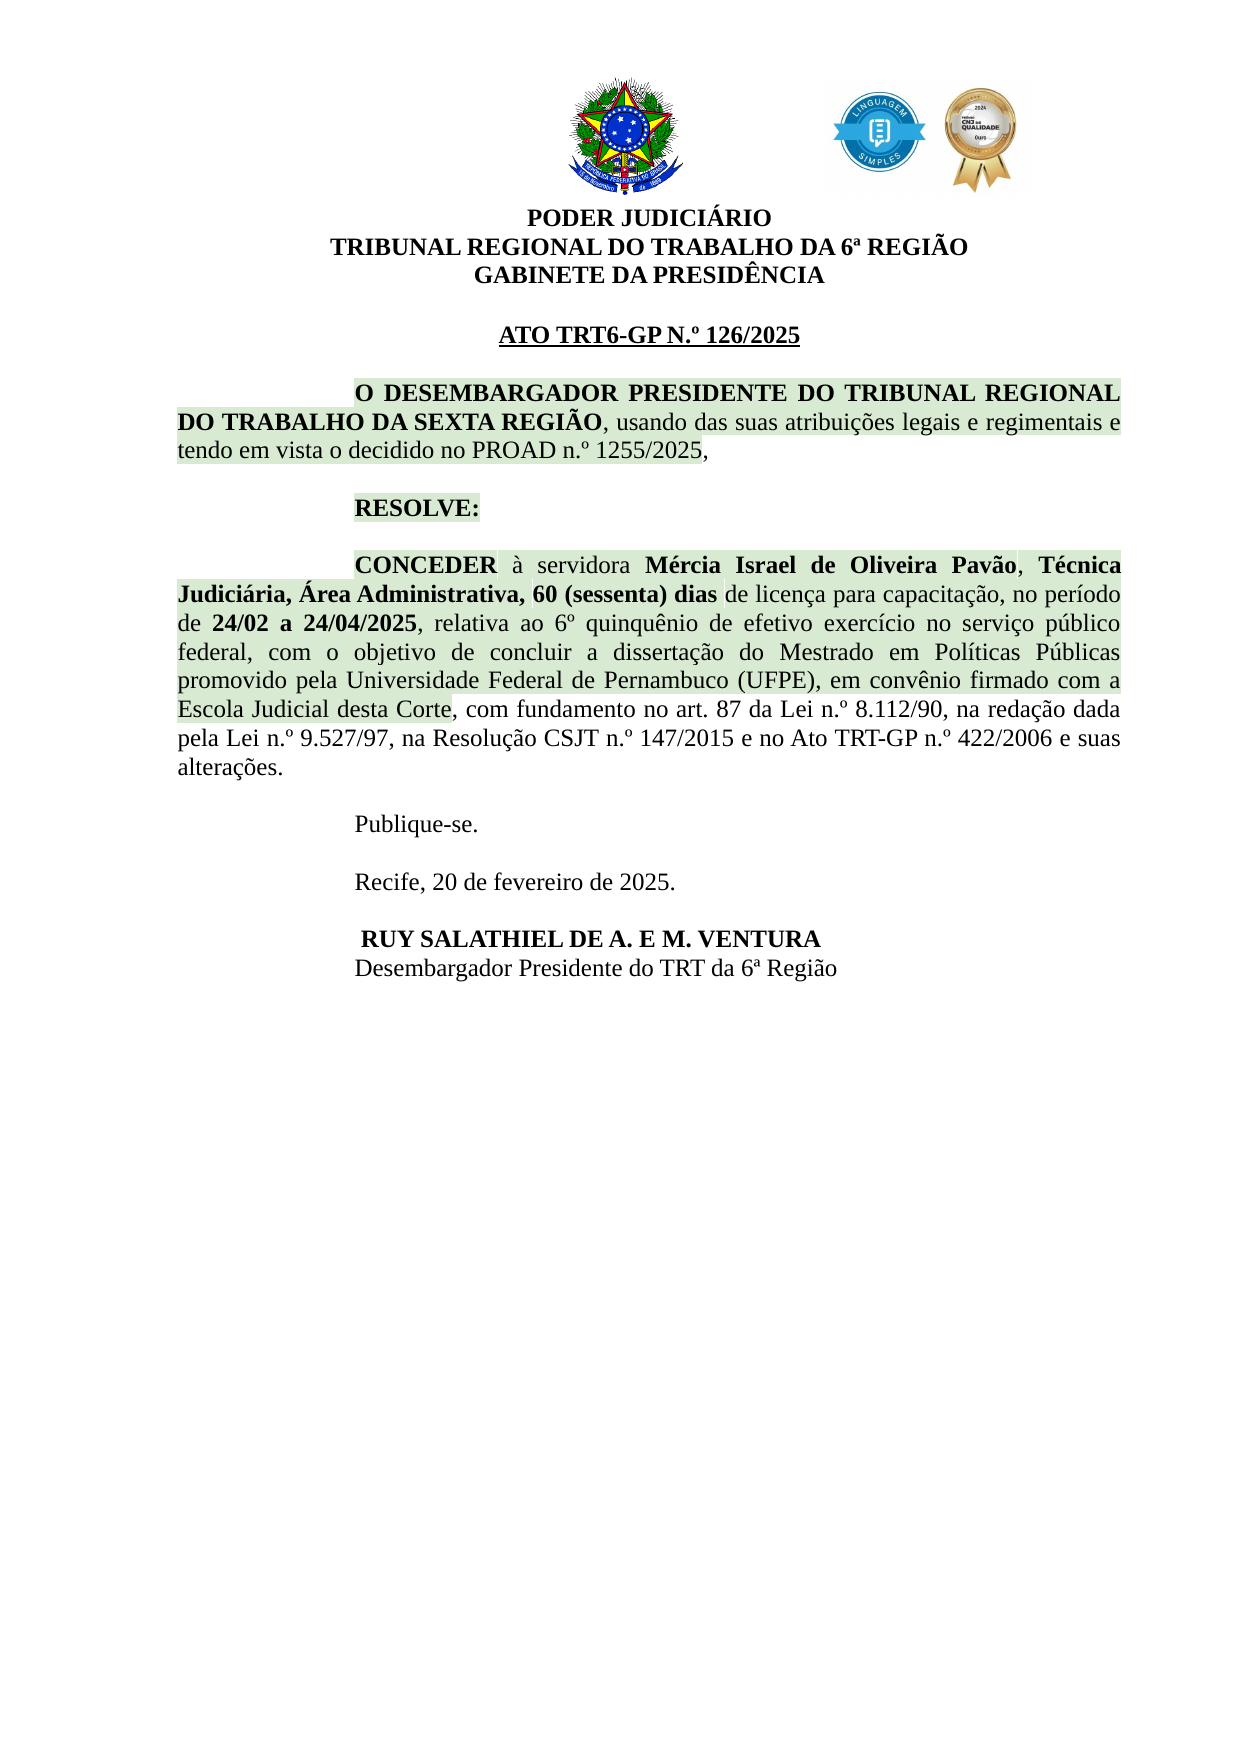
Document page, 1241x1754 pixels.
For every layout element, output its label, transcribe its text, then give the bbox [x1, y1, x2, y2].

picture [822, 79, 1034, 197]
picture [562, 75, 686, 197]
text Desembargador Presidente do TRT da 6ª Região [354, 953, 1106, 982]
text CONCEDER à servidora Mércia Israel de Oliveira Pavão, Técnica Judiciária, Área Administrativa, 60 (sessenta) dias de licença para capacitação, no período de 24/02 a 24/04/2025, relativa ao 6º quinquênio de efetivo exercício no serviço público federal, com o objetivo de concluir a dissertação do Mestrado em Políticas Públicas promovido pela Universidade Federal de Pernambuco (UFPE), em convênio firmado com a Escola Judicial desta Corte, com fundamento no art. 87 da Lei n.º 8.112/90, na redação dada pela Lei n.º 9.527/97, na Resolução CSJT n.º 147/2015 e no Ato TRT-GP n.º 422/2006 e suas alterações. [177, 550, 1121, 780]
text Publique-se. [177, 809, 1121, 838]
text RESOLVE: [177, 493, 1121, 522]
text Recife, 20 de fevereiro de 2025. [177, 867, 1121, 895]
text ATO TRT6-GP N.º 126/2025 [177, 320, 1121, 349]
text O DESEMBARGADOR PRESIDENTE DO TRIBUNAL REGIONAL DO TRABALHO DA SEXTA REGIÃO, usando das suas atribuições legais e regimentais e tendo em vista o decidido no PROAD n.º 1255/2025, [177, 378, 1121, 464]
text RUY SALATHIEL DE A. E M. VENTURA [354, 924, 1106, 953]
